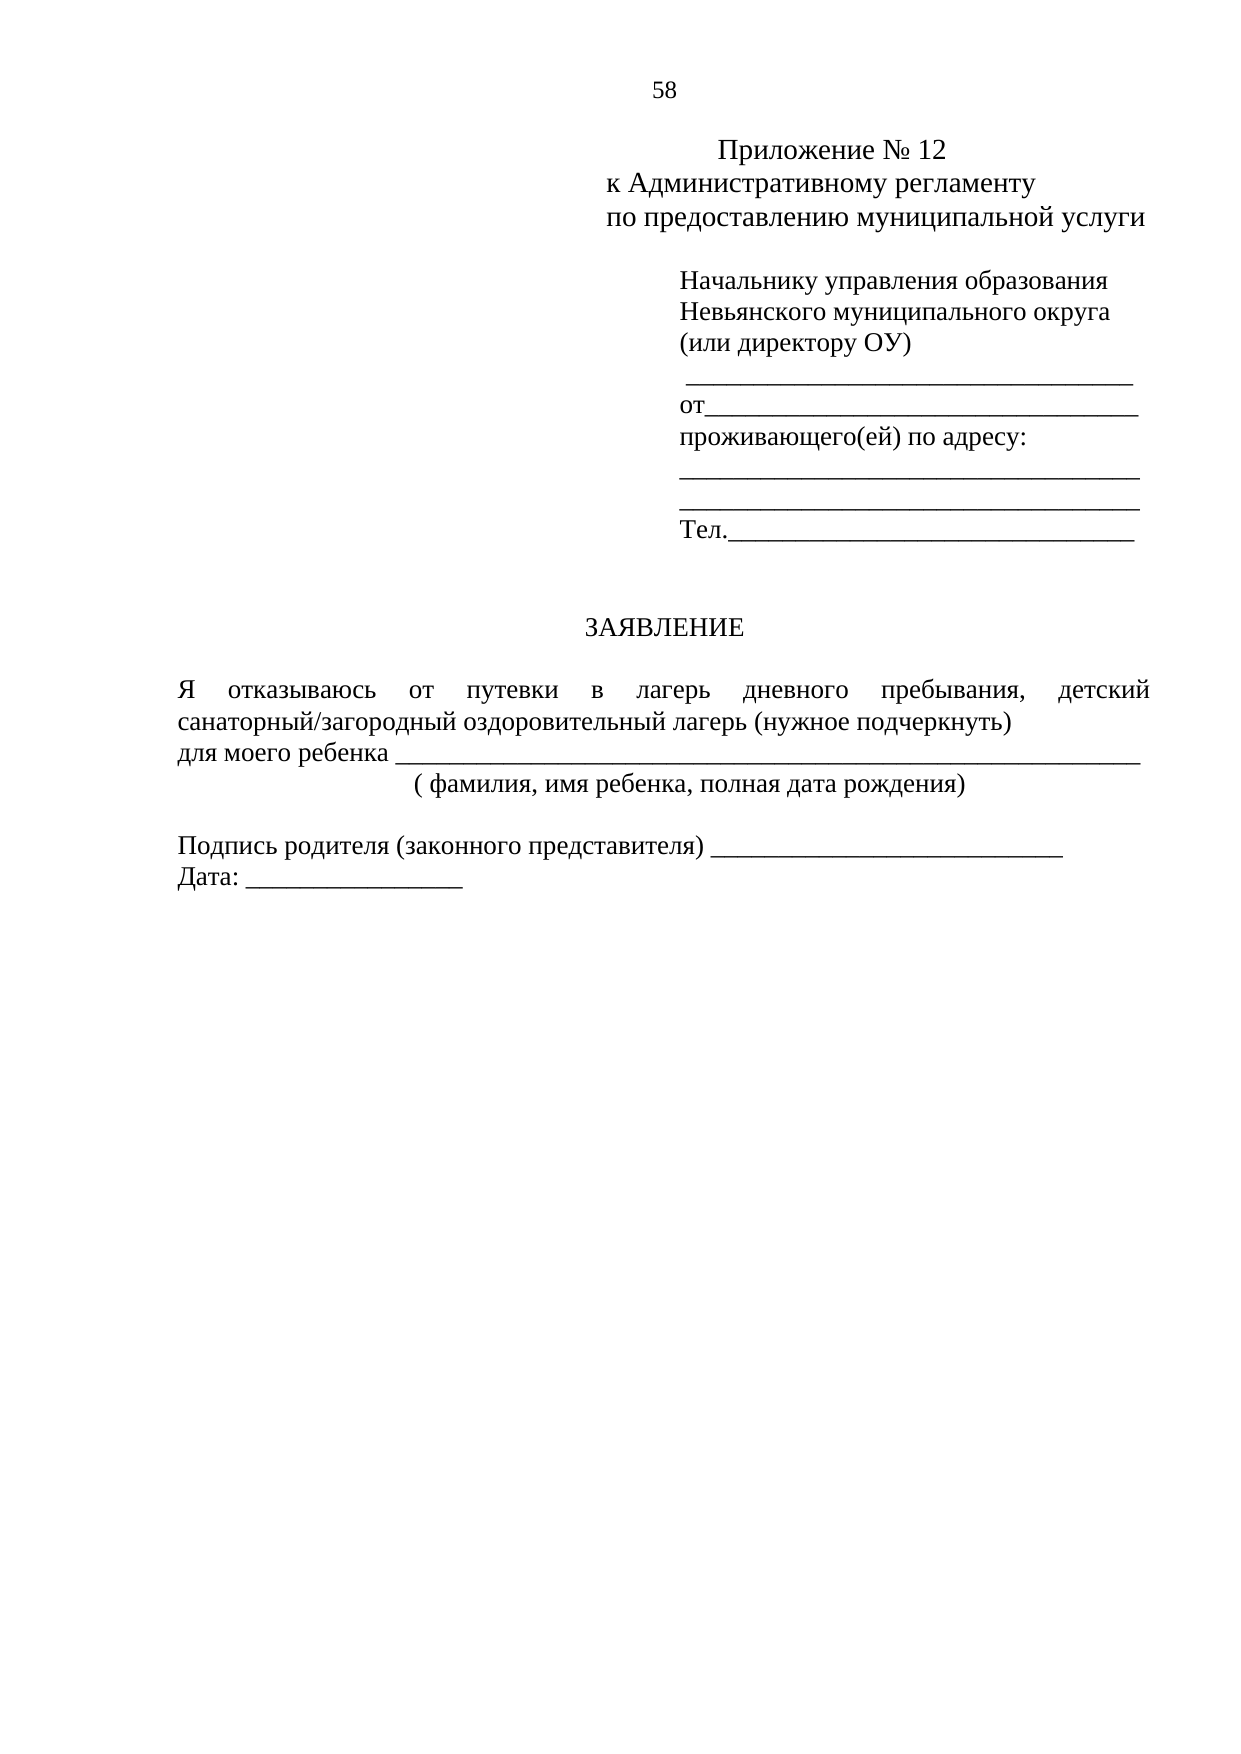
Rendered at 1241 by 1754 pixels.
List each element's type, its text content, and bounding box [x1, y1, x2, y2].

text __________________________________ [679, 482, 1152, 513]
text (или директору ОУ) [679, 326, 1152, 357]
text __________________________________ [679, 451, 1152, 482]
text от________________________________ [679, 388, 1152, 419]
text проживающего(ей) по адресу: [679, 419, 1152, 451]
text Начальнику управления образования [679, 264, 1152, 295]
text для моего ребенка _______________________________________________________ [177, 736, 1152, 767]
text ( фамилия, имя ребенка, полная дата рождения) [177, 767, 1152, 798]
text Дата: ________________ [177, 860, 1152, 892]
text Подпись родителя (законного представителя) __________________________ [177, 829, 1152, 860]
text Тел.______________________________ [679, 513, 1152, 544]
text Невьянского муниципального округа [679, 295, 1152, 326]
text Я отказываюсь от путевки в лагерь дневного пребывания, детский санаторный/загородный оздоровительный лагерь (нужное подчеркнуть) [177, 673, 1152, 736]
text ЗАЯВЛЕНИЕ [177, 611, 1152, 642]
text Приложение № 12 к Административному регламенту по предоставлению муниципальной услуги [177, 132, 1152, 233]
text _________________________________ [679, 357, 1152, 388]
